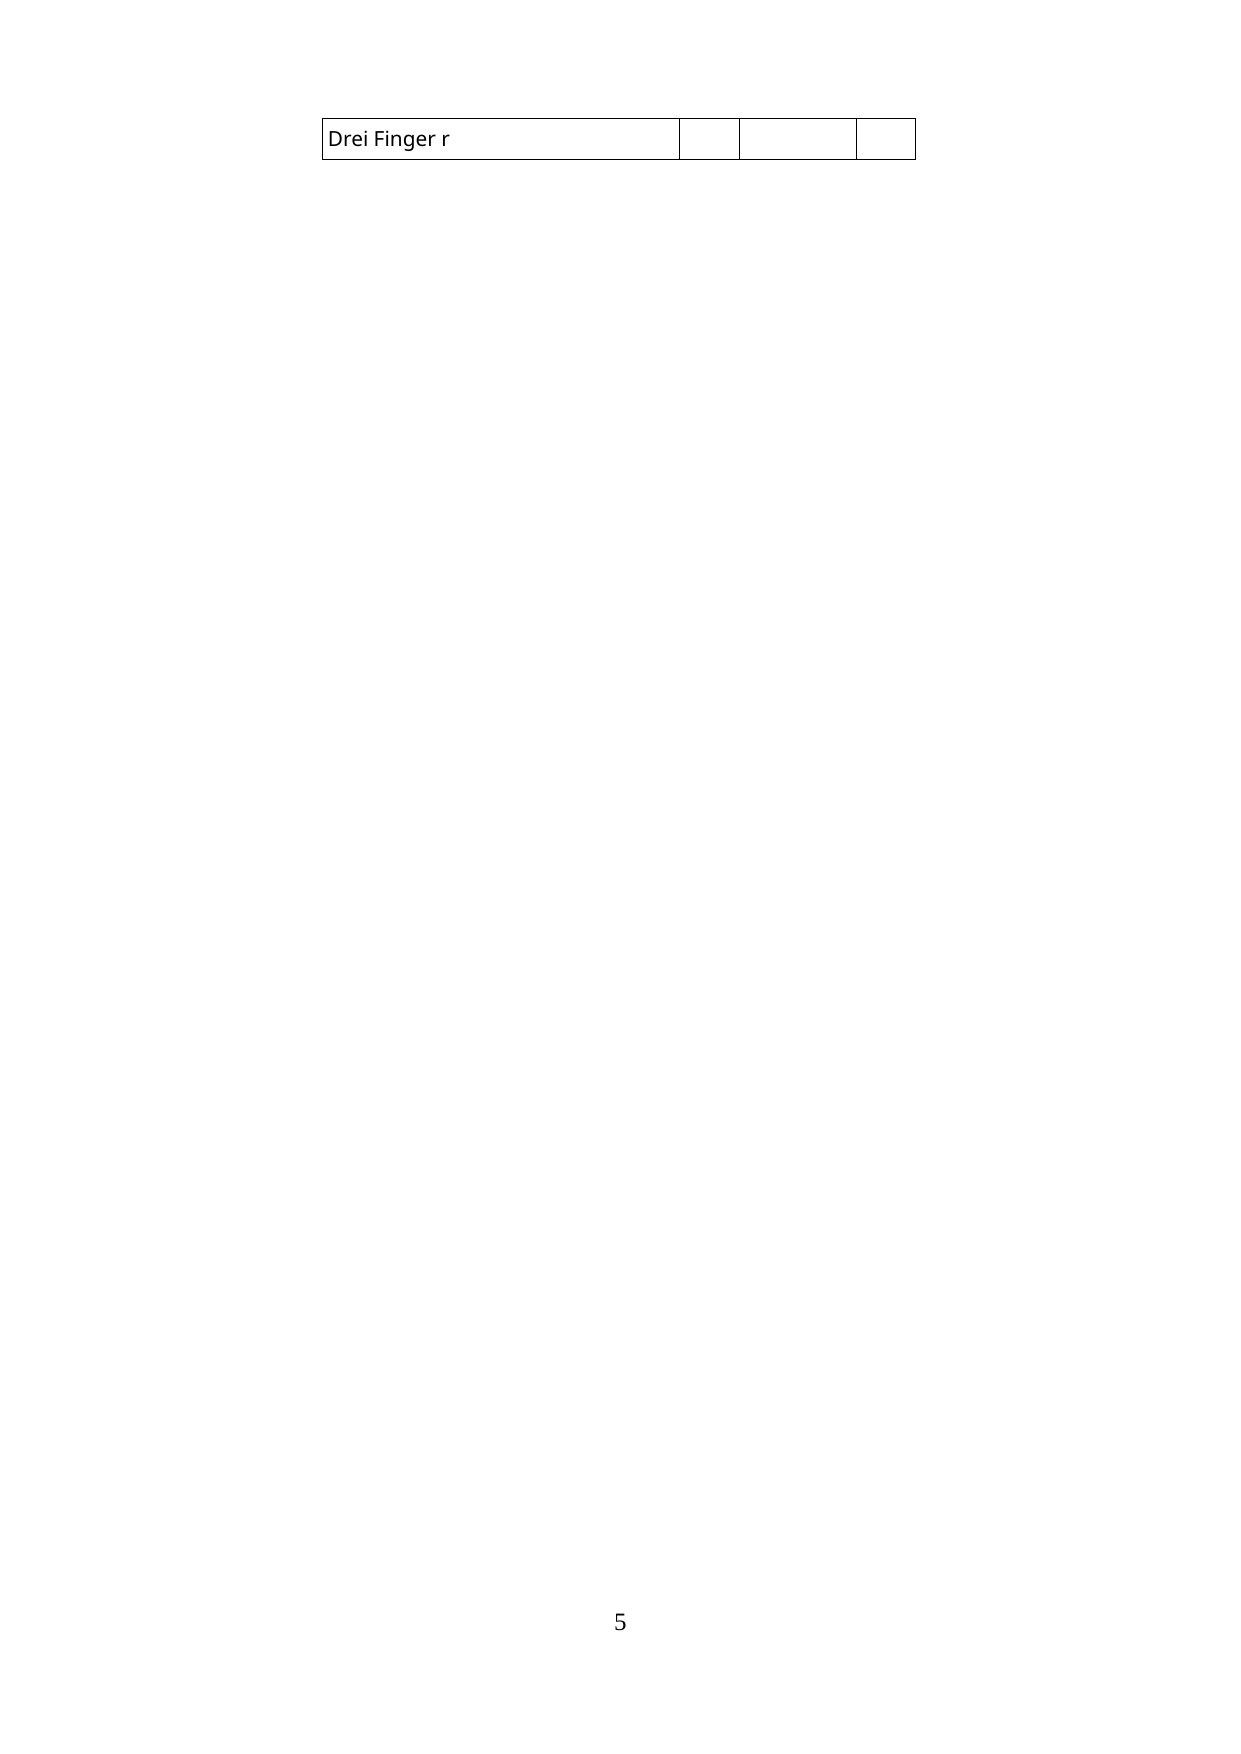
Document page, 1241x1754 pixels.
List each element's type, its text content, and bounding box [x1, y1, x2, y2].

table_cell [857, 119, 915, 158]
table_cell [740, 119, 856, 158]
table_cell Drei Finger r [323, 119, 679, 158]
table_cell [680, 119, 739, 158]
